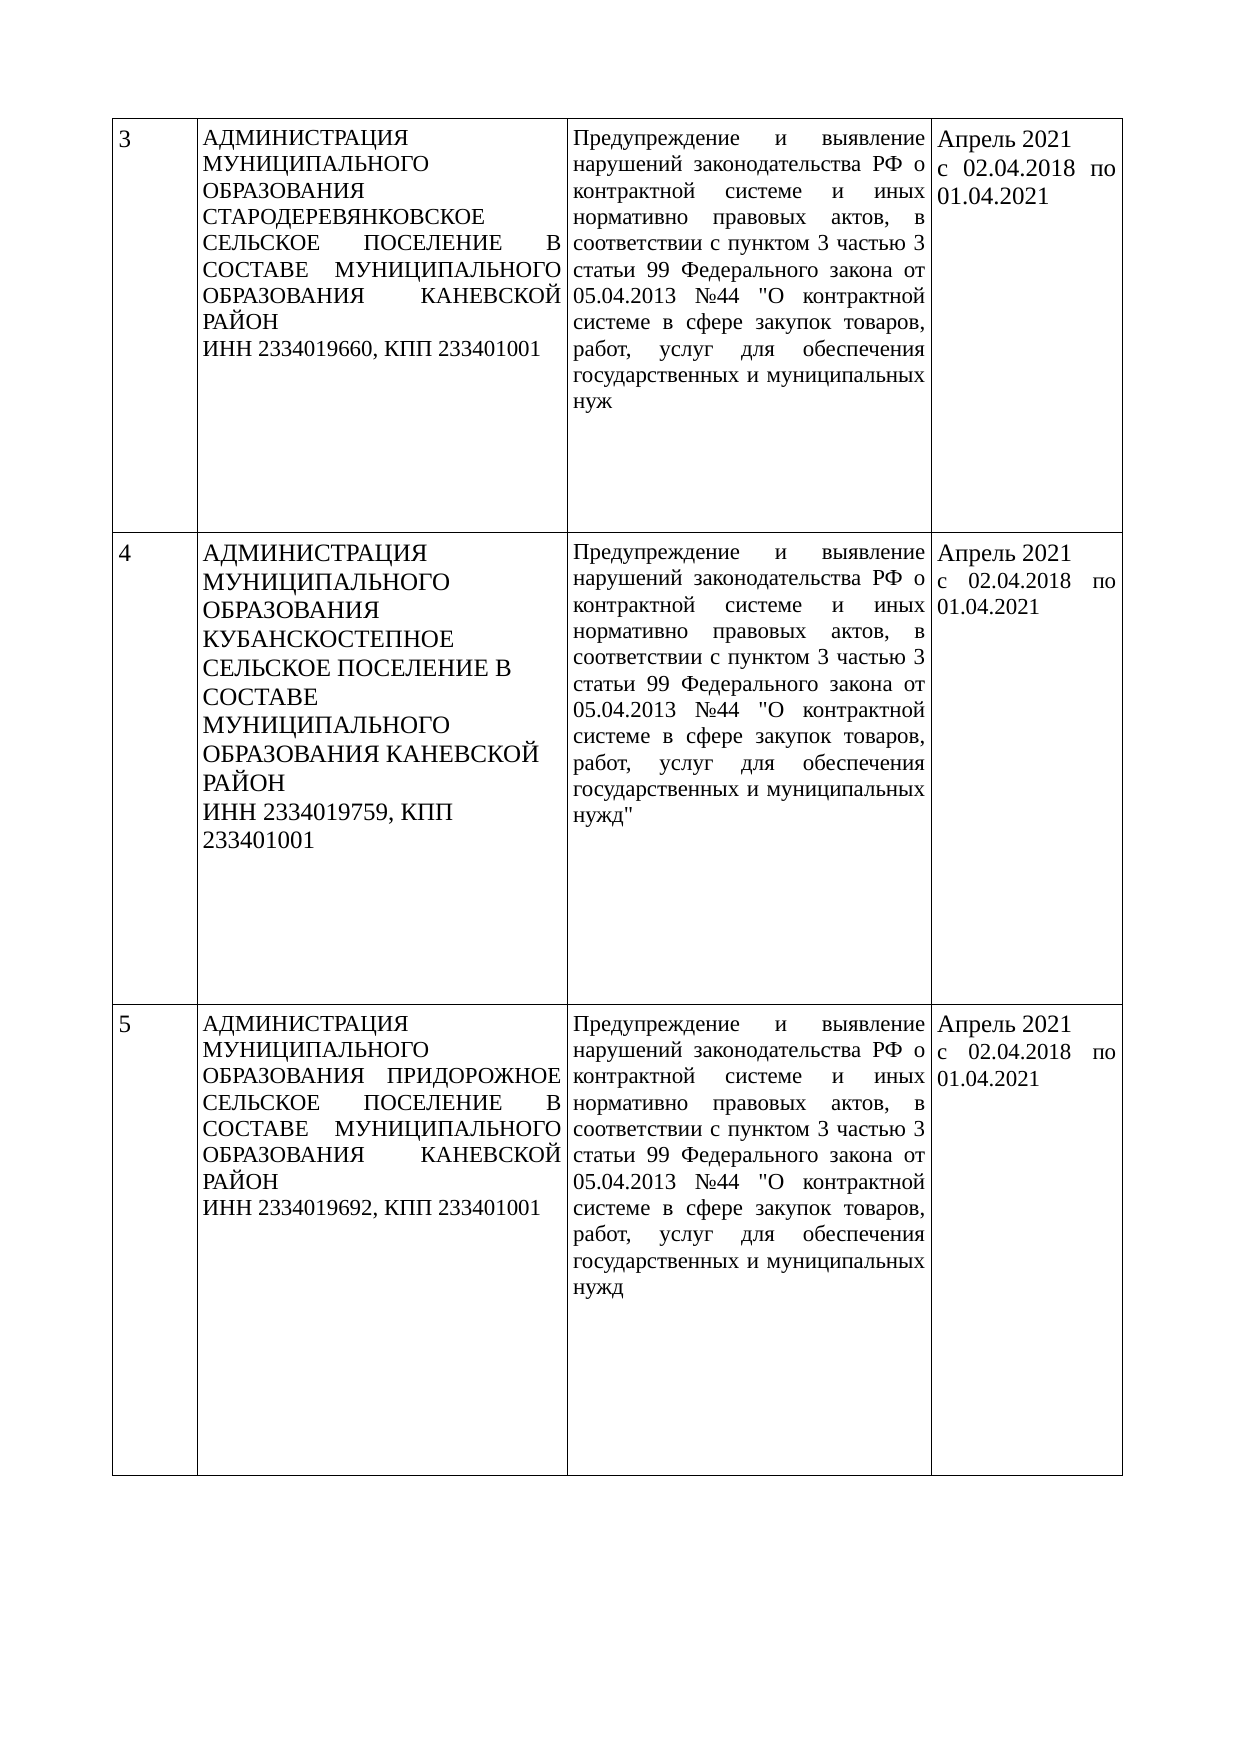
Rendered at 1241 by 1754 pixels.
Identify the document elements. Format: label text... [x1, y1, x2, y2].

table_cell Предупреждение и выявление нарушений законодательства РФ о контрактной системе и иных нормативно правовых актов, в соответствии с пунктом 3 частью 3 статьи 99 Федерального закона от 05.04.2013 №44 "О контрактной системе в сфере закупок товаров, работ, услуг для обеспечения государственных и муниципальных нужд" [568, 533, 931, 1004]
table_cell Апрель 2021 с 02.04.2018 по 01.04.2021 [932, 119, 1122, 532]
table_cell Предупреждение и выявление нарушений законодательства РФ о контрактной системе и иных нормативно правовых актов, в соответствии с пунктом 3 частью 3 статьи 99 Федерального закона от 05.04.2013 №44 "О контрактной системе в сфере закупок товаров, работ, услуг для обеспечения государственных и муниципальных нуж [568, 119, 931, 532]
table_cell 3 [113, 119, 197, 532]
table_cell 4 [113, 533, 197, 1004]
table_cell Апрель 2021 с 02.04.2018 по 01.04.2021 [932, 533, 1122, 1004]
table_cell АДМИНИСТРАЦИЯ МУНИЦИПАЛЬНОГО ОБРАЗОВАНИЯ КУБАНСКОСТЕПНОЕ СЕЛЬСКОЕ ПОСЕЛЕНИЕ В СОСТАВЕ МУНИЦИПАЛЬНОГО ОБРАЗОВАНИЯ КАНЕВСКОЙ РАЙОН ИНН 2334019759, КПП 233401001 [198, 533, 567, 1004]
table_cell Апрель 2021 с 02.04.2018 по 01.04.2021 [932, 1005, 1122, 1475]
table_cell АДМИНИСТРАЦИЯ МУНИЦИПАЛЬНОГО ОБРАЗОВАНИЯ ПРИДОРОЖНОЕ СЕЛЬСКОЕ ПОСЕЛЕНИЕ В СОСТАВЕ МУНИЦИПАЛЬНОГО ОБРАЗОВАНИЯ КАНЕВСКОЙ РАЙОН ИНН 2334019692, КПП 233401001 [198, 1005, 567, 1475]
table_cell Предупреждение и выявление нарушений законодательства РФ о контрактной системе и иных нормативно правовых актов, в соответствии с пунктом 3 частью 3 статьи 99 Федерального закона от 05.04.2013 №44 "О контрактной системе в сфере закупок товаров, работ, услуг для обеспечения государственных и муниципальных нужд [568, 1005, 931, 1475]
table_cell АДМИНИСТРАЦИЯ МУНИЦИПАЛЬНОГО ОБРАЗОВАНИЯ СТАРОДЕРЕВЯНКОВСКОЕ СЕЛЬСКОЕ ПОСЕЛЕНИЕ В СОСТАВЕ МУНИЦИПАЛЬНОГО ОБРАЗОВАНИЯ КАНЕВСКОЙ РАЙОН ИНН 2334019660, КПП 233401001 [198, 119, 567, 532]
table_cell 5 [113, 1005, 197, 1475]
